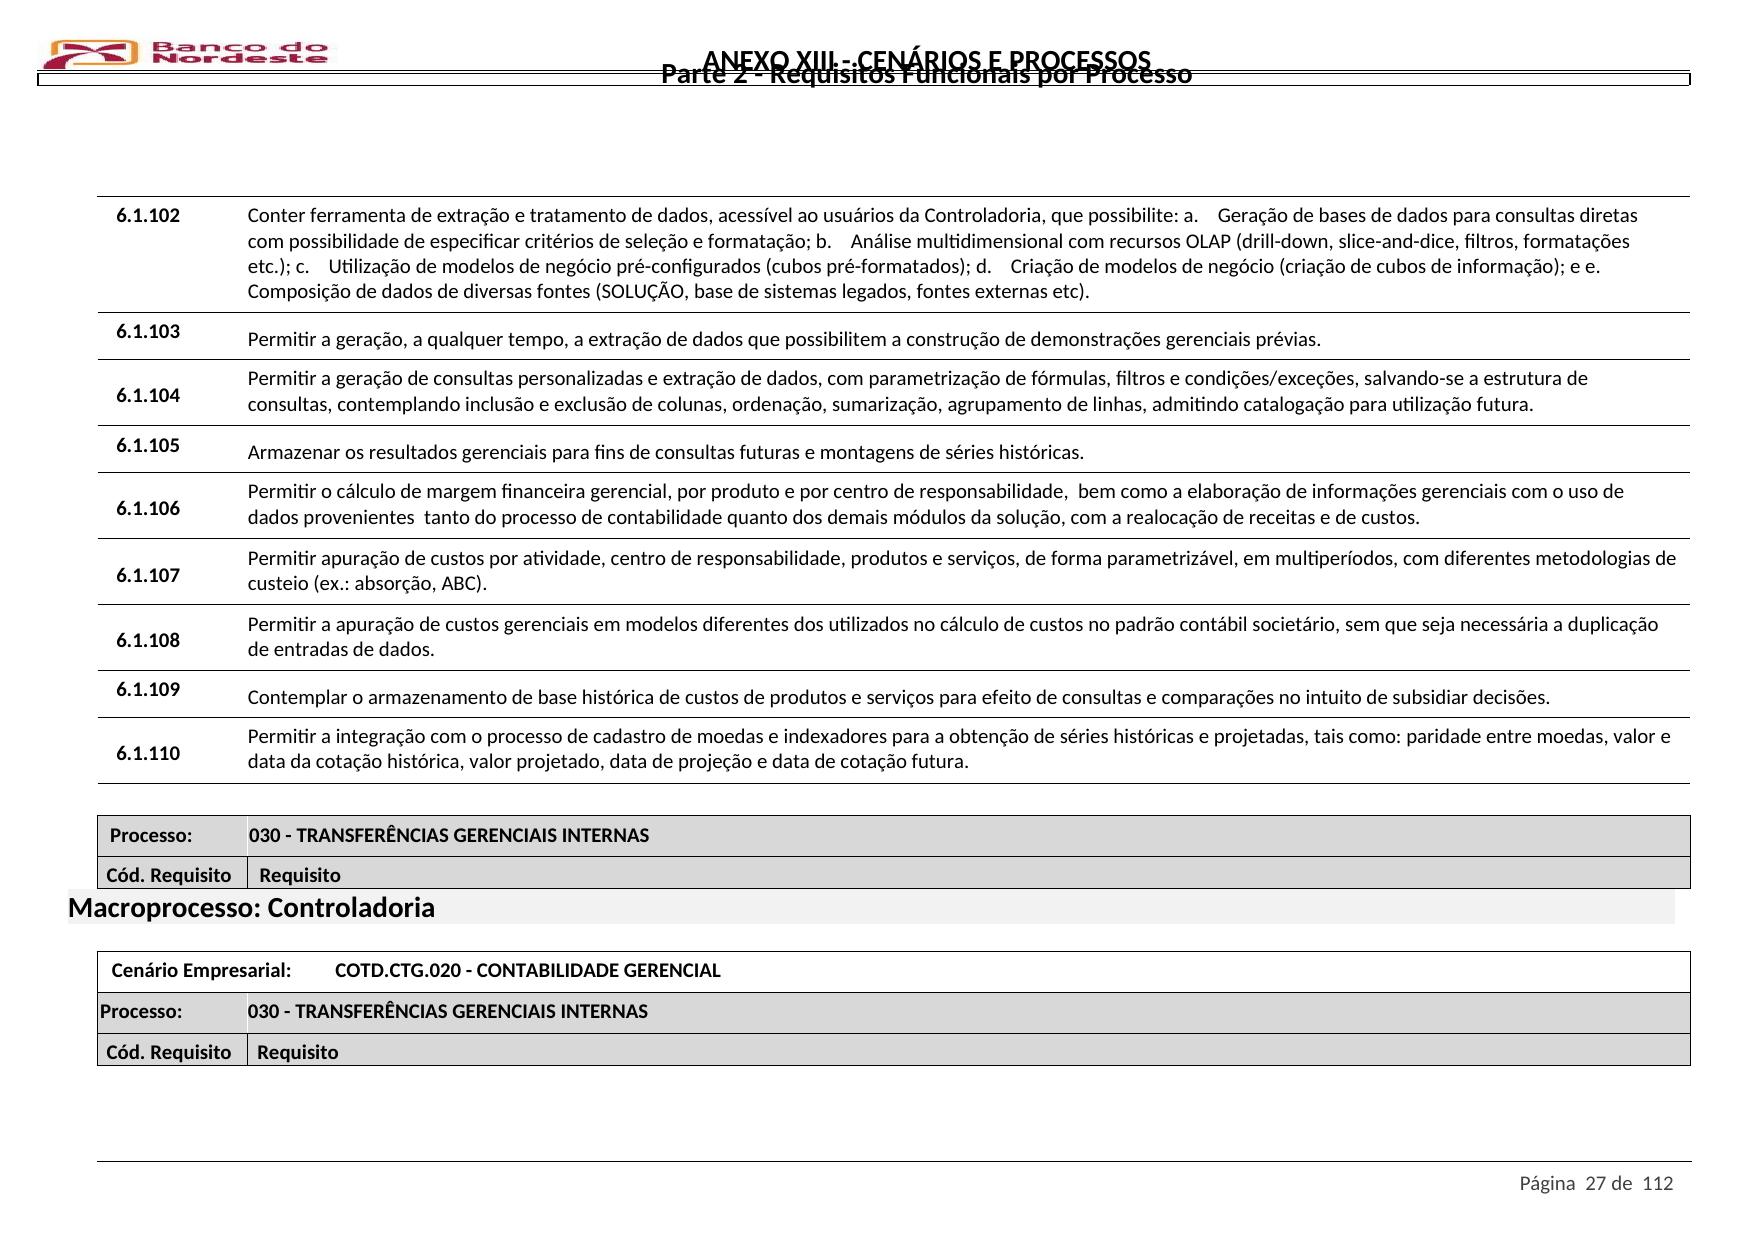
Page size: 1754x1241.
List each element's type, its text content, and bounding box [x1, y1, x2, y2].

table_cell Cód. Requisito [98, 857, 247, 888]
table_cell Conter ferramenta de extração e tratamento de dados, acessível ao usuários da Controladoria, que possibilite: a. Geração de bases de dados para consultas diretas com possibilidade de especificar critérios de seleção e formatação; b. Análise multidimensional com recursos OLAP (drill-down, slice-and-dice, filtros, formatações etc.); c. Utilização de modelos de negócio pré-configurados (cubos pré-formatados); d. Criação de modelos de negócio (criação de cubos de informação); e e. Composição de dados de diversas fontes (SOLUÇÃO, base de sistemas legados, fontes externas etc). [248, 197, 1690, 312]
table_cell 6.1.110 [97, 718, 247, 783]
table_cell 030 - TRANSFERÊNCIAS GERENCIAIS INTERNAS [248, 993, 1690, 1033]
table_cell Processo: [98, 993, 247, 1033]
table_header Cenário Empresarial: [98, 952, 335, 992]
text Macroprocesso: Controladoria [68, 889, 1675, 924]
table_cell 6.1.104 [97, 360, 247, 425]
picture [37, 37, 338, 70]
table_cell Permitir o cálculo de margem financeira gerencial, por produto e por centro de responsabilidade, bem como a elaboração de informações gerenciais com o uso de dados provenientes tanto do processo de contabilidade quanto dos demais módulos da solução, com a realocação de receitas e de custos. [248, 473, 1690, 538]
table_cell [97, 784, 247, 815]
table_cell 6.1.105 [97, 426, 247, 472]
table_cell Permitir a geração de consultas personalizadas e extração de dados, com parametrização de fórmulas, filtros e condições/exceções, salvando-se a estrutura de consultas, contemplando inclusão e exclusão de colunas, ordenação, sumarização, agrupamento de linhas, admitindo catalogação para utilização futura. [248, 360, 1690, 425]
table_cell Permitir a integração com o processo de cadastro de moedas e indexadores para a obtenção de séries históricas e projetadas, tais como: paridade entre moedas, valor e data da cotação histórica, valor projetado, data de projeção e data de cotação futura. [248, 718, 1690, 783]
table_cell 6.1.103 [97, 313, 247, 359]
table_cell Requisito [248, 1034, 1690, 1065]
table_cell Permitir apuração de custos por atividade, centro de responsabilidade, produtos e serviços, de forma parametrizável, em multiperíodos, com diferentes metodologias de custeio (ex.: absorção, ABC). [248, 539, 1690, 604]
table_cell Permitir a geração, a qualquer tempo, a extração de dados que possibilitem a construção de demonstrações gerenciais prévias. [248, 313, 1690, 359]
table_cell Requisito [248, 857, 1690, 888]
table_cell Permitir a apuração de custos gerenciais em modelos diferentes dos utilizados no cálculo de custos no padrão contábil societário, sem que seja necessária a duplicação de entradas de dados. [248, 605, 1690, 670]
table_cell Processo: [98, 816, 247, 856]
table_header COTD.CTG.020 - CONTABILIDADE GERENCIAL [335, 952, 1690, 992]
table_cell 6.1.106 [97, 473, 247, 538]
table_cell Armazenar os resultados gerenciais para fins de consultas futuras e montagens de séries históricas. [248, 426, 1690, 472]
table_cell Cód. Requisito [98, 1034, 247, 1065]
table_cell 6.1.109 [97, 671, 247, 716]
table_cell 6.1.107 [97, 539, 247, 604]
table_cell 6.1.108 [97, 605, 247, 670]
table_cell 6.1.102 [97, 197, 247, 312]
table_cell [248, 784, 1690, 815]
table_cell 030 - TRANSFERÊNCIAS GERENCIAIS INTERNAS [248, 816, 1690, 856]
table_cell Contemplar o armazenamento de base histórica de custos de produtos e serviços para efeito de consultas e comparações no intuito de subsidiar decisões. [248, 671, 1690, 716]
